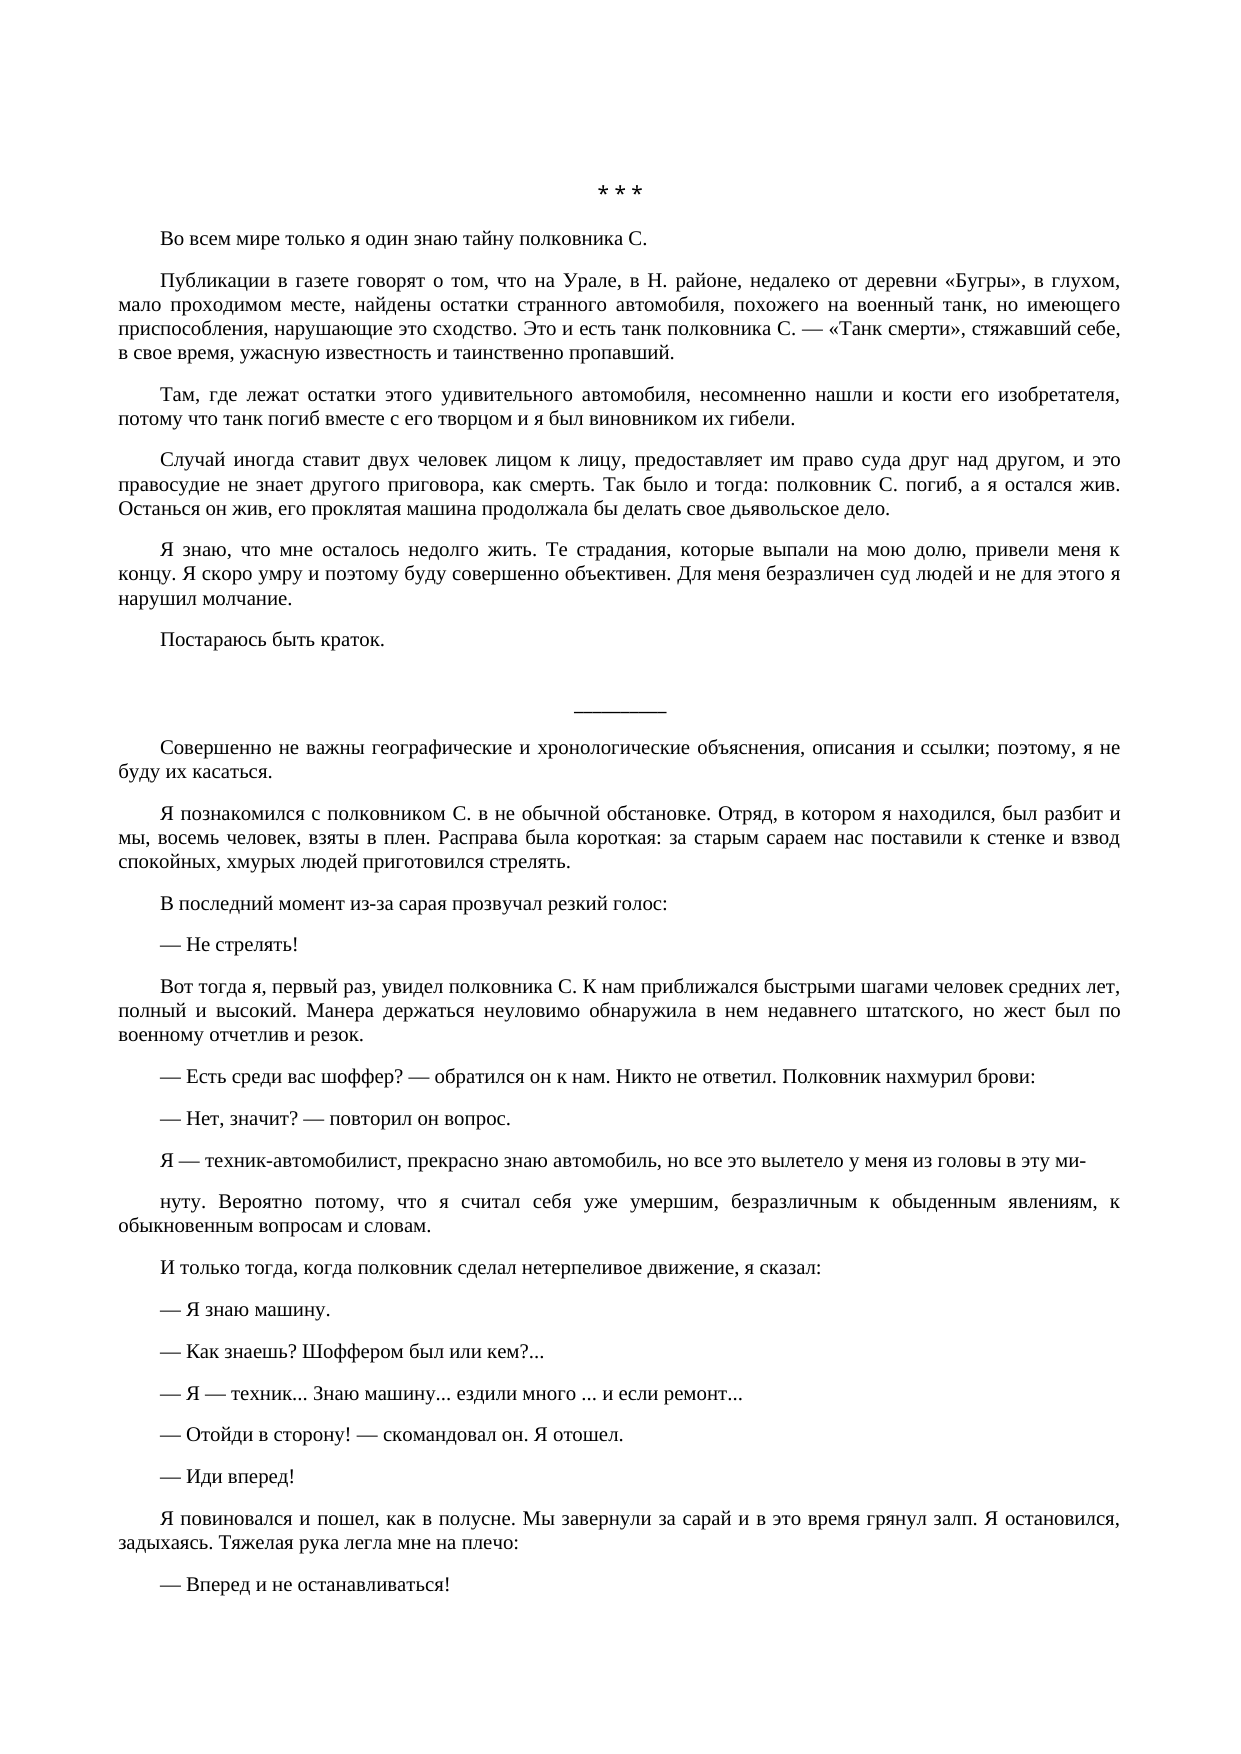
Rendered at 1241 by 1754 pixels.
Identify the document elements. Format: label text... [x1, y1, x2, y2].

text И только тогда, когда полковник сделал нетерпеливое движение, я сказал: [118, 1255, 1122, 1279]
text нуту. Вероятно потому, что я считал себя уже умершим, безразличным к обыденным явлениям, к обыкновенным вопросам и словам. [118, 1189, 1122, 1237]
subtitle __________ [118, 688, 1122, 716]
text Я познакомился с полковником С. в не обычной обстановке. Отряд, в котором я находился, был разбит и мы, восемь человек, взяты в плен. Расправа была короткая: за старым сараем нас поставили к стенке и взвод спокойных, хмурых людей приготовился стрелять. [118, 801, 1122, 873]
text — Я знаю машину. [118, 1297, 1122, 1321]
text Публикации в газете говорят о том, что на Урале, в Н. районе, недалеко от деревни «Бугры», в глухом, мало проходимом месте, найдены остатки странного автомобиля, похожего на военный танк, но имеющего приспособления, нарушающие это сходство. Это и есть танк полковника С. — «Танк смерти», стяжавший себе, в свое время, ужасную известность и таинственно пропавший. [118, 268, 1122, 364]
text Я — техник-автомобилист, прекрасно знаю автомобиль, но все это вылетело у меня из головы в эту ми- [118, 1148, 1122, 1172]
text Там, где лежат остатки этого удивительного автомобиля, несомненно нашли и кости его изобретателя, потому что танк погиб вместе с его творцом и я был виновником их гибели. [118, 382, 1122, 430]
text Я повиновался и пошел, как в полусне. Мы завернули за сарай и в это время грянул залп. Я остановился, задыхаясь. Тяжелая рука легла мне на плечо: [118, 1506, 1122, 1554]
text — Я — техник... Знаю машину... ездили много ... и если ремонт... [118, 1381, 1122, 1404]
text — Не стрелять! [118, 932, 1122, 956]
text — Отойди в сторону! — скомандовал он. Я отошел. [118, 1422, 1122, 1446]
text — Есть среди вас шоффер? — обратился он к нам. Никто не ответил. Полковник нахмурил брови: [118, 1064, 1122, 1088]
subtitle * * * [118, 179, 1122, 207]
text — Нет, значит? — повторил он вопрос. [118, 1106, 1122, 1130]
text Постараюсь быть краток. [118, 627, 1122, 651]
text Во всем мире только я один знаю тайну полковника С. [118, 226, 1122, 250]
text — Вперед и не останавливаться! [118, 1572, 1122, 1596]
text Случай иногда ставит двух человек лицом к лицу, предоставляет им право суда друг над другом, и это правосудие не знает другого приговора, как смерть. Так было и тогда: полковник С. погиб, а я остался жив. Останься он жив, его проклятая машина продолжала бы делать свое дьявольское дело. [118, 447, 1122, 519]
text Я знаю, что мне осталось недолго жить. Те страдания, которые выпали на мою долю, привели меня к концу. Я скоро умру и поэтому буду совершенно объективен. Для меня безразличен суд людей и не для этого я нарушил молчание. [118, 537, 1122, 609]
text — Иди вперед! [118, 1464, 1122, 1488]
text Вот тогда я, первый раз, увидел полковника С. К нам приближался быстрыми шагами человек средних лет, полный и высокий. Манера держаться неуловимо обнаружила в нем недавнего штатского, но жест был по военному отчетлив и резок. [118, 974, 1122, 1046]
text — Как знаешь? Шоффером был или кем?... [118, 1339, 1122, 1363]
text В последний момент из-за сарая прозвучал резкий голос: [118, 891, 1122, 915]
text Совершенно не важны географические и хронологические объяснения, описания и ссылки; поэтому, я не буду их касаться. [118, 735, 1122, 783]
